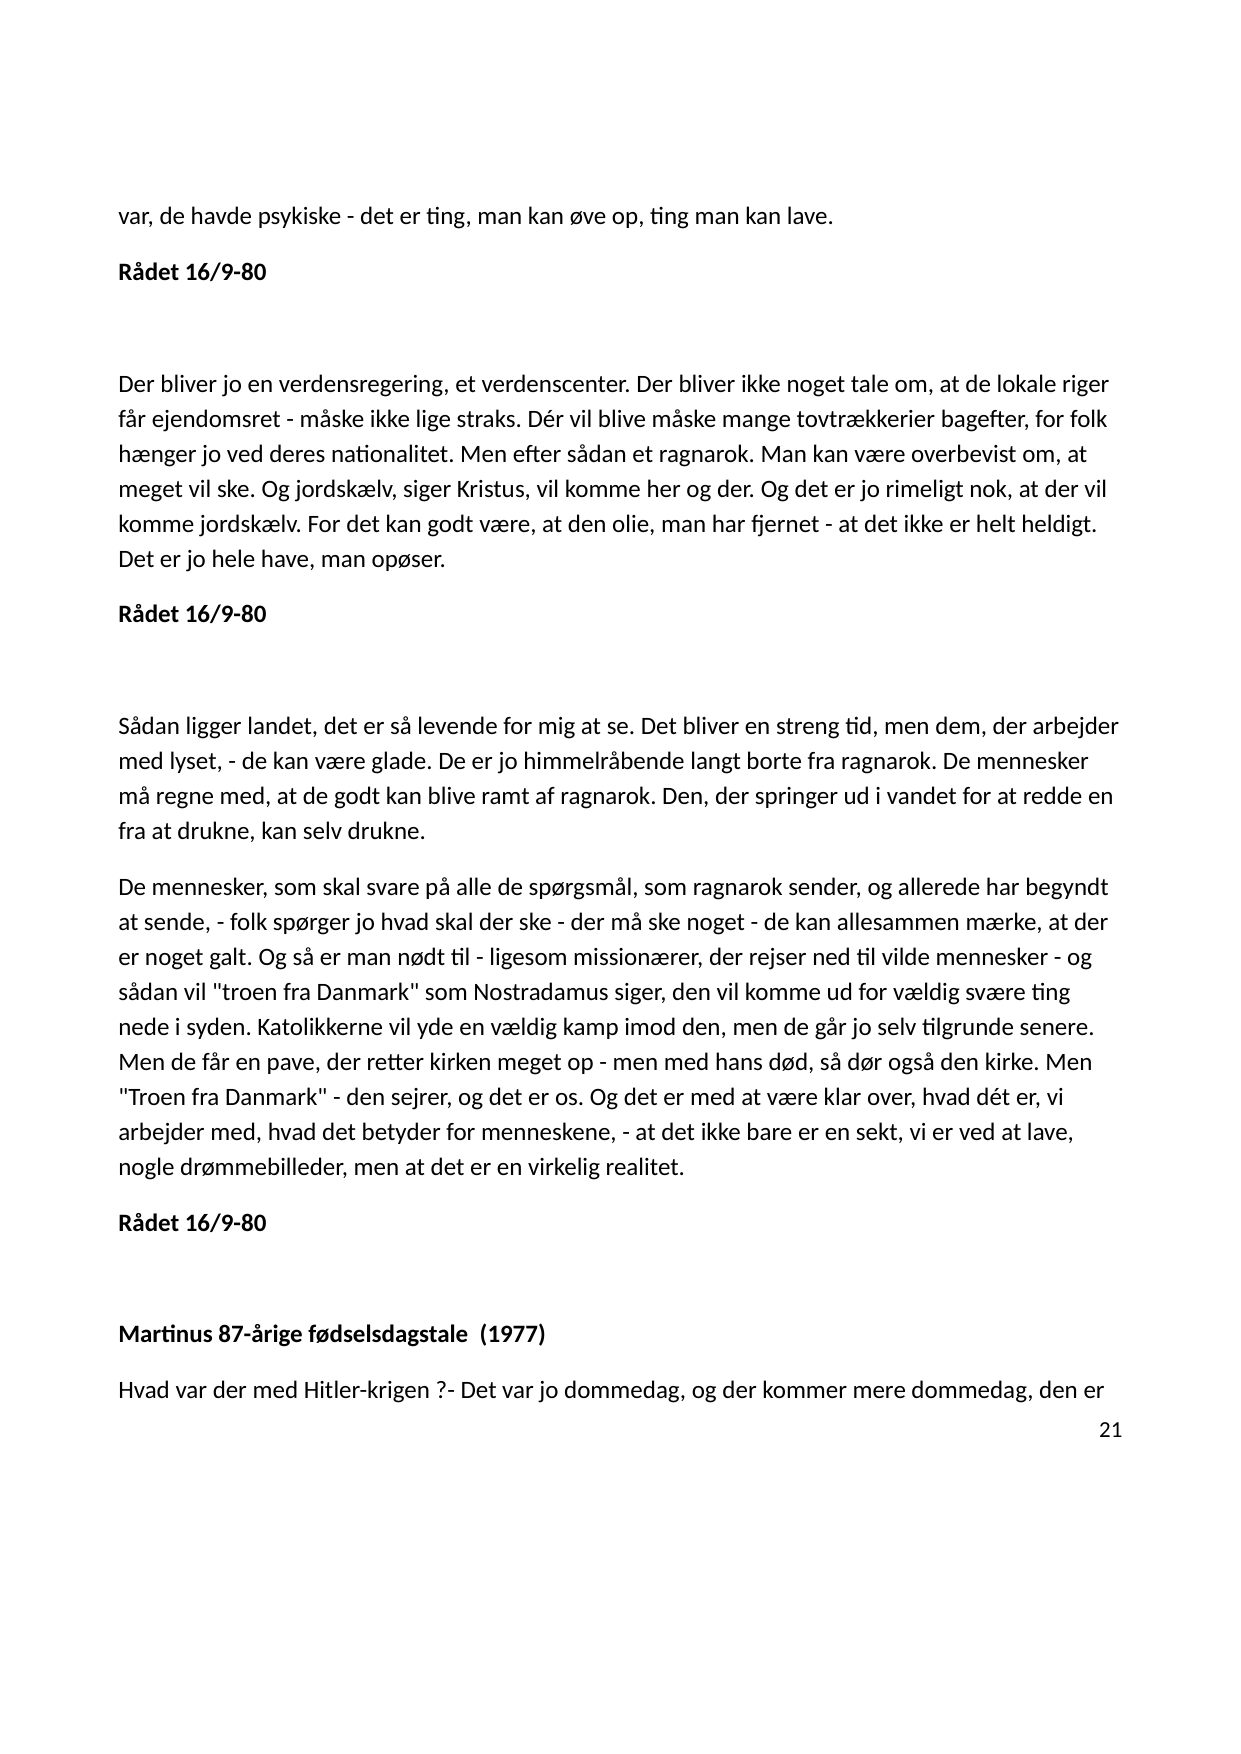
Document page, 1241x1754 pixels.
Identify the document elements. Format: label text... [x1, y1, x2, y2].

text Rådet 16/9-80 [118, 598, 1122, 629]
text Martinus 87-årige fødselsdagstale (1977) [118, 1318, 1122, 1349]
text var, de havde psykiske - det er ting, man kan øve op, ting man kan lave. [118, 200, 1122, 231]
text Rådet 16/9-80 [118, 256, 1122, 287]
text Sådan ligger landet, det er så levende for mig at se. Det bliver en streng tid, men dem, der arbejder med lyset, - de kan være glade. De er jo himmelråbende langt borte fra ragnarok. De mennesker må regne med, at de godt kan blive ramt af ragnarok. Den, der springer ud i vandet for at redde en fra at drukne, kan selv drukne. [118, 710, 1122, 846]
text Hvad var der med Hitler-krigen ?- Det var jo dommedag, og der kommer mere dommedag, den er [118, 1374, 1122, 1405]
text De mennesker, som skal svare på alle de spørgsmål, som ragnarok sender, og allerede har begyndt at sende, - folk spørger jo hvad skal der ske - der må ske noget - de kan allesammen mærke, at der er noget galt. Og så er man nødt til - ligesom missionærer, der rejser ned til vilde mennesker - og sådan vil "troen fra Danmark" som Nostradamus siger, den vil komme ud for vældig svære ting nede i syden. Katolikkerne vil yde en vældig kamp imod den, men de går jo selv tilgrunde senere. Men de får en pave, der retter kirken meget op - men med hans død, så dør også den kirke. Men "Troen fra Danmark" - den sejrer, og det er os. Og det er med at være klar over, hvad dét er, vi arbejder med, hvad det betyder for menneskene, - at det ikke bare er en sekt, vi er ved at lave, nogle drømmebilleder, men at det er en virkelig realitet. [118, 871, 1122, 1182]
text Der bliver jo en verdensregering, et verdenscenter. Der bliver ikke noget tale om, at de lokale riger får ejendomsret - måske ikke lige straks. Dér vil blive måske mange tovtrækkerier bagefter, for folk hænger jo ved deres nationalitet. Men efter sådan et ragnarok. Man kan være overbevist om, at meget vil ske. Og jordskælv, siger Kristus, vil komme her og der. Og det er jo rimeligt nok, at der vil komme jordskælv. For det kan godt være, at den olie, man har fjernet - at det ikke er helt heldigt. Det er jo hele have, man opøser. [118, 368, 1122, 573]
text Rådet 16/9-80 [118, 1207, 1122, 1237]
